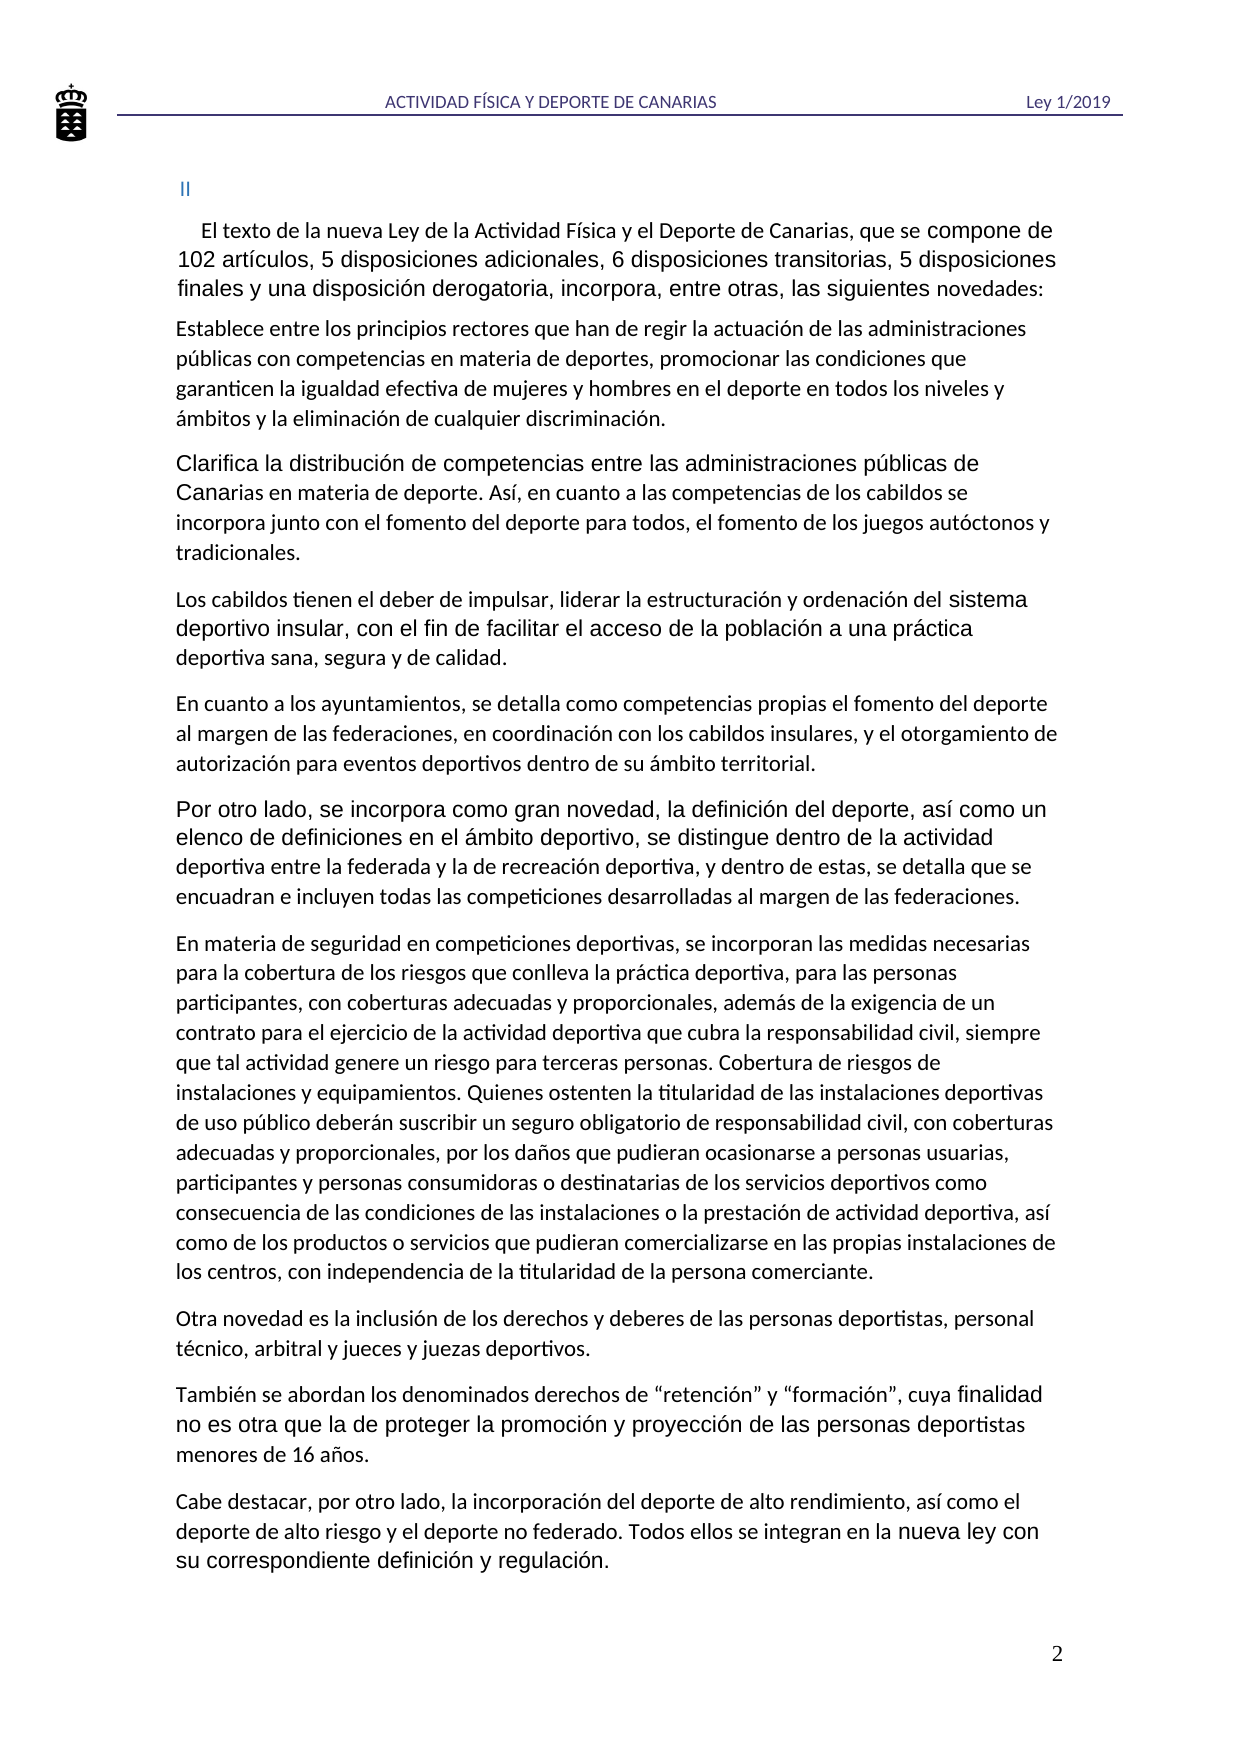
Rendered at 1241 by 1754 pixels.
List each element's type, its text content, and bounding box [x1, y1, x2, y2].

text Los cabildos tienen el deber de impulsar, liderar la estructuración y ordenación del sistema deportivo insular, con el fin de facilitar el acceso de la población a una práctica deportiva sana, segura y de calidad. [176, 585, 1063, 671]
text Otra novedad es la inclusión de los derechos y deberes de las personas deportistas, personal técnico, arbitral y jueces y juezas deportivos. [176, 1304, 1063, 1362]
subtitle II [179, 177, 1062, 201]
text El texto de la nueva Ley de la Actividad Física y el Deporte de Canarias, que se compone de 102 artículos, 5 disposiciones adicionales, 6 disposiciones transitorias, 5 disposiciones finales y una disposición derogatoria, incorpora, entre otras, las siguientes novedades: [177, 217, 1063, 302]
text En materia de seguridad en competiciones deportivas, se incorporan las medidas necesarias para la cobertura de los riesgos que conlleva la práctica deportiva, para las personas participantes, con coberturas adecuadas y proporcionales, además de la exigencia de un contrato para el ejercicio de la actividad deportiva que cubra la responsabilidad civil, siempre que tal actividad genere un riesgo para terceras personas. Cobertura de riesgos de instalaciones y equipamientos. Quienes ostenten la titularidad de las instalaciones deportivas de uso público deberán suscribir un seguro obligatorio de responsabilidad civil, con coberturas adecuadas y proporcionales, por los daños que pudieran ocasionarse a personas usuarias, participantes y personas consumidoras o destinatarias de los servicios deportivos como consecuencia de las condiciones de las instalaciones o la prestación de actividad deportiva, así como de los productos o servicios que pudieran comercializarse en las propias instalaciones de los centros, con independencia de la titularidad de la persona comerciante. [176, 929, 1063, 1286]
text Establece entre los principios rectores que han de regir la actuación de las administraciones públicas con competencias en materia de deportes, promocionar las condiciones que garanticen la igualdad efectiva de mujeres y hombres en el deporte en todos los niveles y ámbitos y la eliminación de cualquier discriminación. [176, 314, 1063, 432]
text Clarifica la distribución de competencias entre las administraciones públicas de Canarias en materia de deporte. Así, en cuanto a las competencias de los cabildos se incorpora junto con el fomento del deporte para todos, el fomento de los juegos autóctonos y tradicionales. [176, 450, 1063, 566]
text En cuanto a los ayuntamientos, se detalla como competencias propias el fomento del deporte al margen de las federaciones, en coordinación con los cabildos insulares, y el otorgamiento de autorización para eventos deportivos dentro de su ámbito territorial. [176, 689, 1063, 777]
text También se abordan los denominados derechos de “retención” y “formación”, cuya finalidad no es otra que la de proteger la promoción y proyección de las personas deportistas menores de 16 años. [176, 1381, 1063, 1468]
text Cabe destacar, por otro lado, la incorporación del deporte de alto rendimiento, así como el deporte de alto riesgo y el deporte no federado. Todos ellos se integran en la nueva ley con su correspondiente definición y regulación. [176, 1487, 1063, 1573]
text Por otro lado, se incorpora como gran novedad, la definición del deporte, así como un elenco de definiciones en el ámbito deportivo, se distingue dentro de la actividad deportiva entre la federada y la de recreación deportiva, y dentro de estas, se detalla que se encuadran e incluyen todas las competiciones desarrolladas al margen de las federaciones. [176, 796, 1063, 910]
